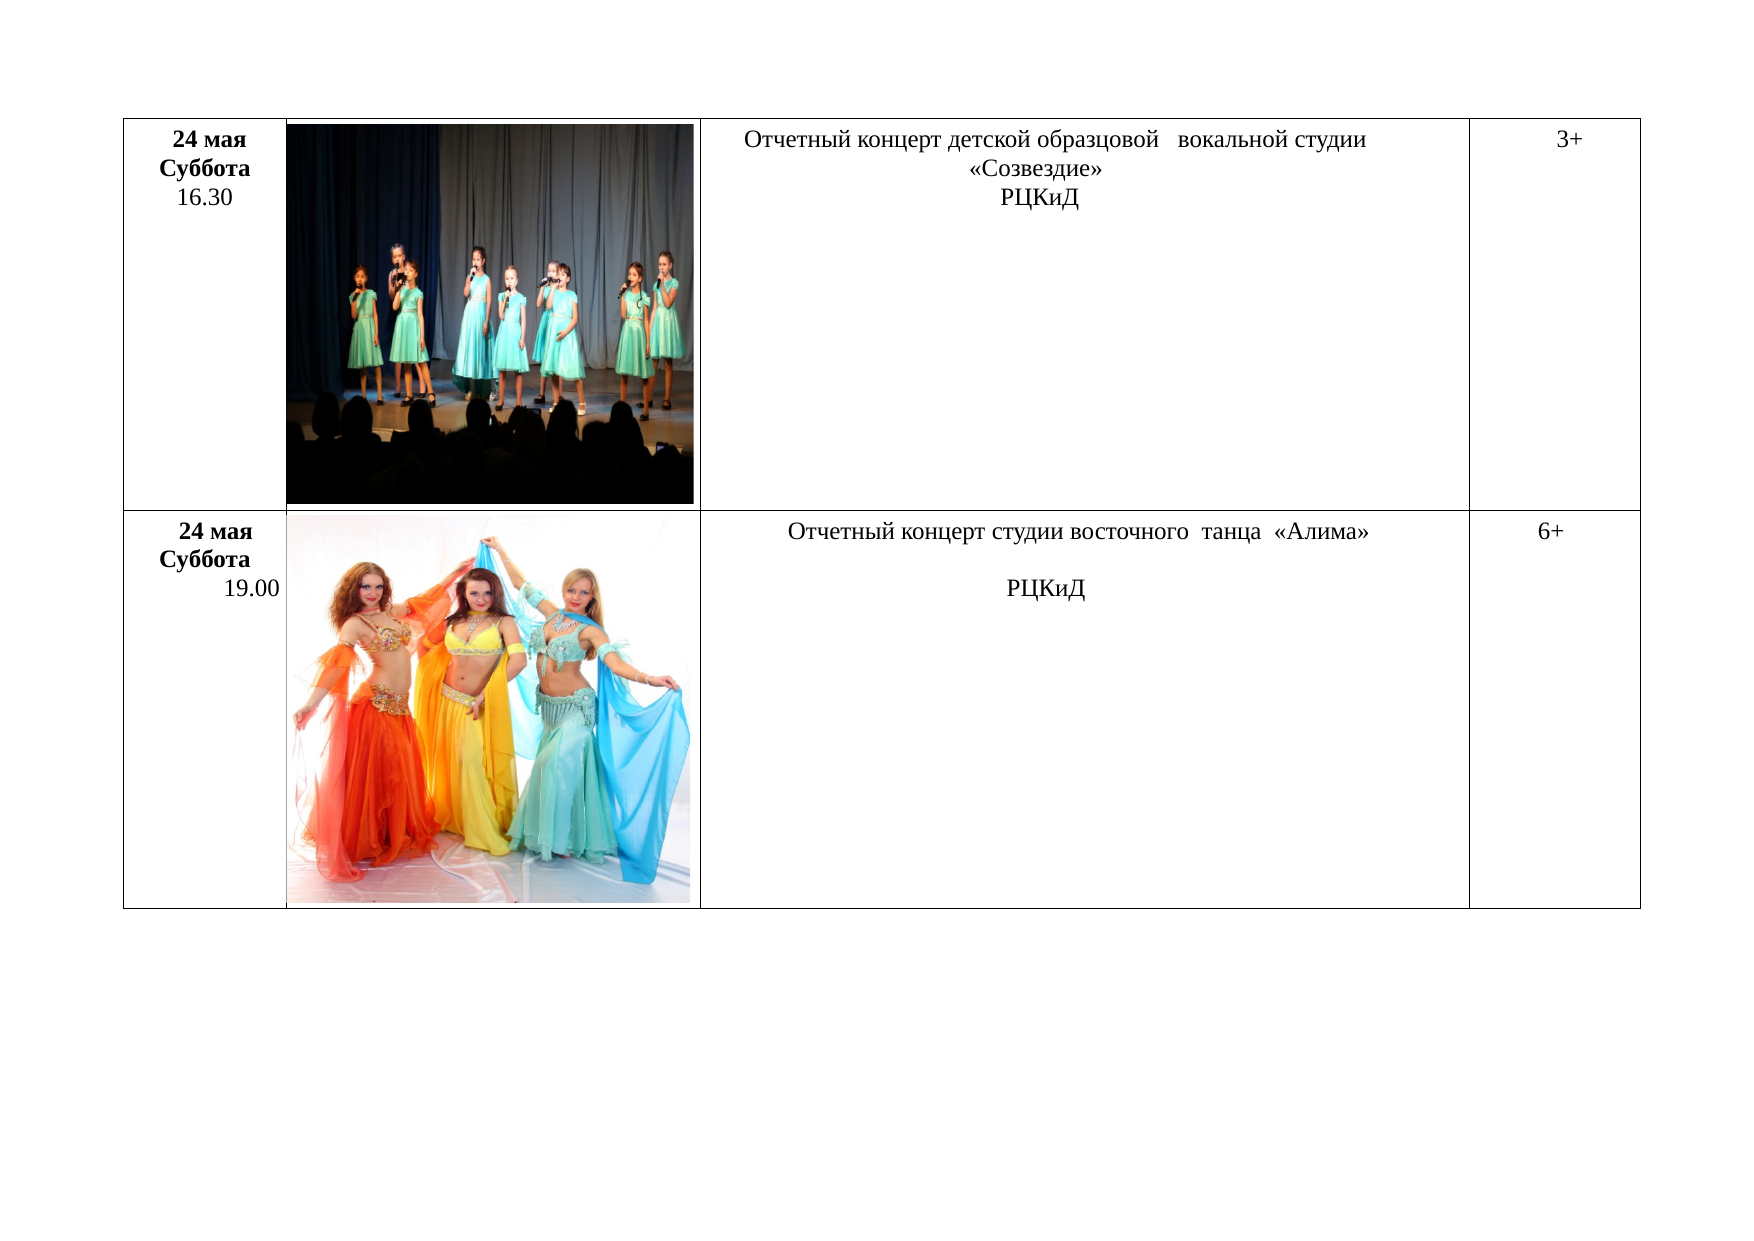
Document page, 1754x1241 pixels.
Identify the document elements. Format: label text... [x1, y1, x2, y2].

table_cell 3+ [1470, 119, 1640, 509]
table_cell Отчетный концерт студии восточного танца «Алима» РЦКиД [701, 511, 1469, 908]
table_cell 24 мая Суббота 16.30 [124, 119, 286, 509]
table_cell 24 мая Суббота 19.00 [124, 511, 286, 908]
table_cell Отчетный концерт детской образцовой вокальной студии «Созвездие» РЦКиД [701, 119, 1469, 509]
table_cell [287, 511, 700, 908]
table_cell [287, 119, 700, 509]
table_cell 6+ [1470, 511, 1640, 908]
